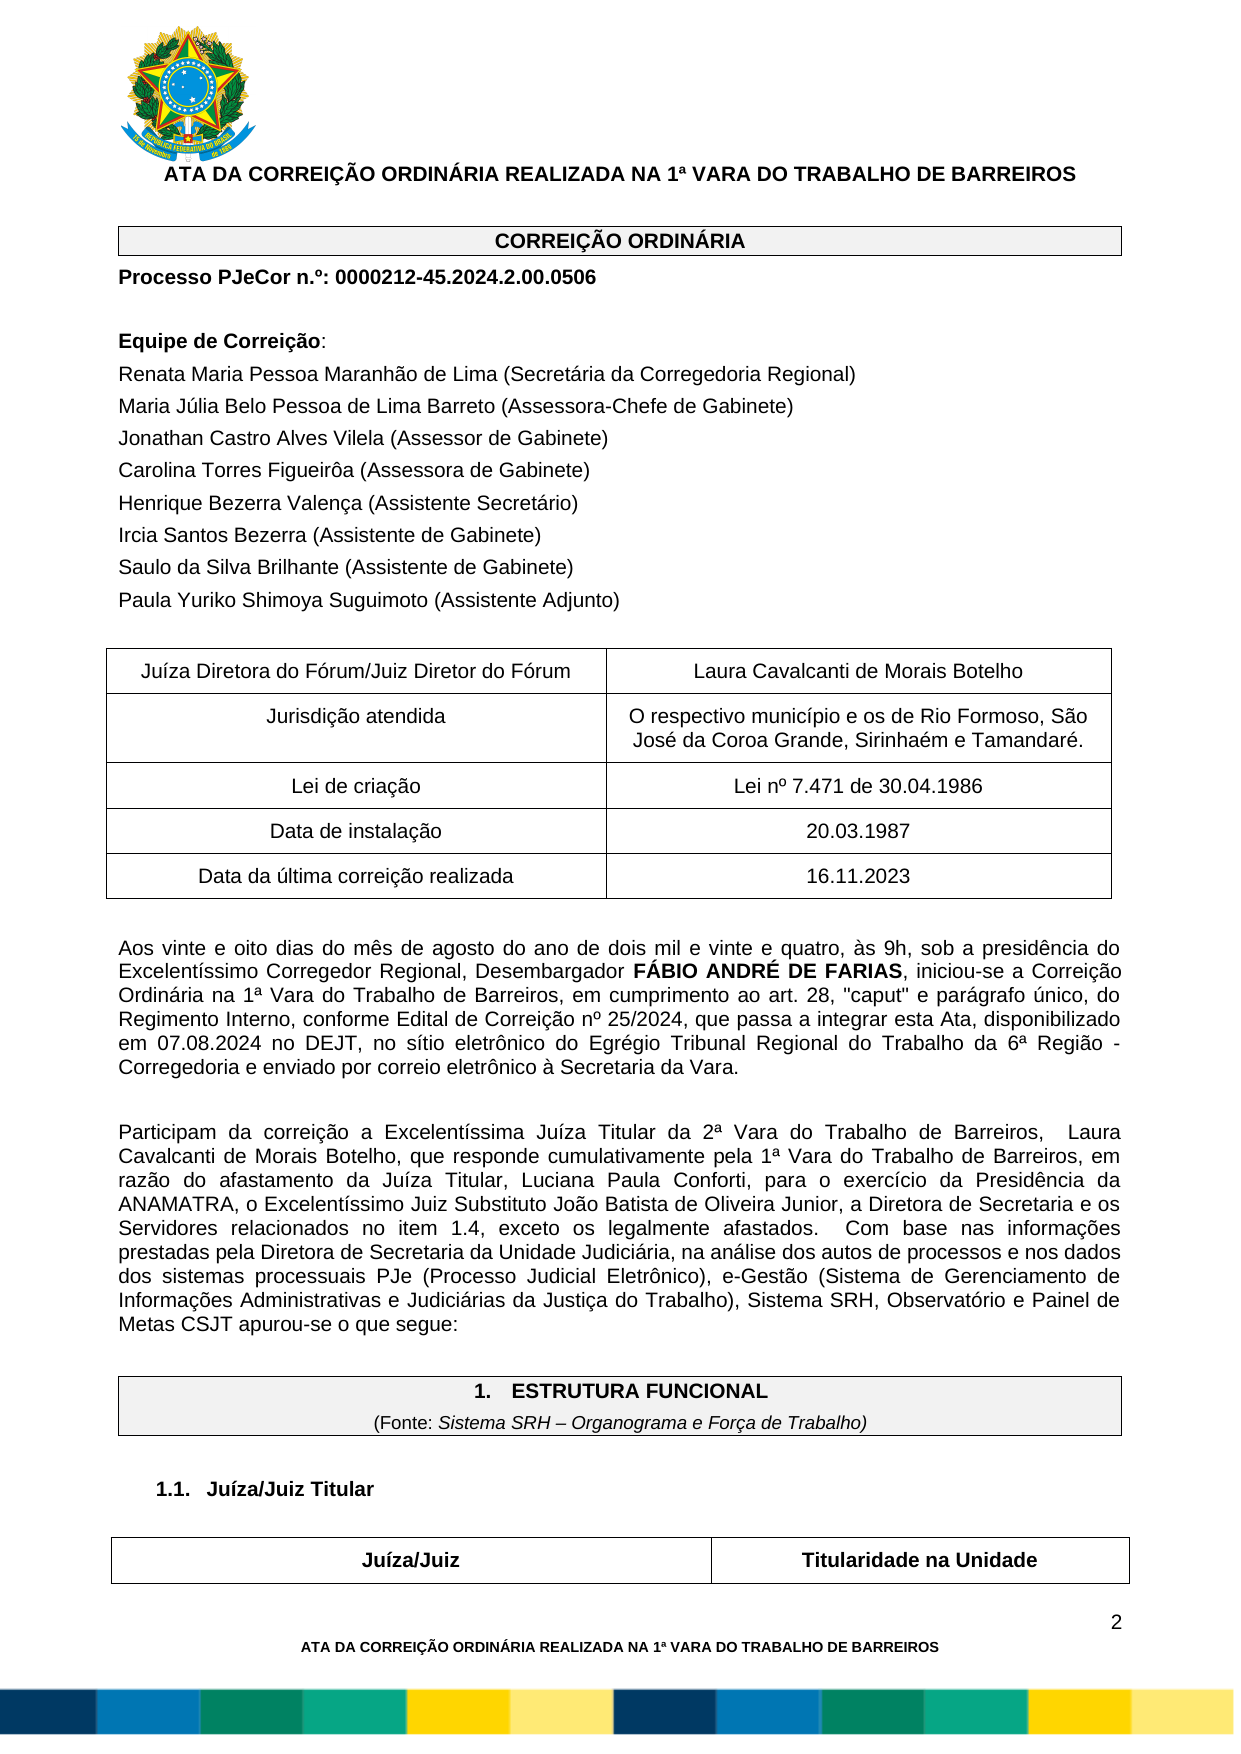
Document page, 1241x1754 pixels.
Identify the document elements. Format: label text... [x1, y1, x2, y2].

text ATA DA CORREIÇÃO ORDINÁRIA REALIZADA NA 1ª VARA DO TRABALHO DE BARREIROS [118, 119, 1122, 185]
table_cell Lei de criação [107, 763, 606, 807]
text Jonathan Castro Alves Vilela (Assessor de Gabinete) [118, 426, 1122, 450]
table_header Juíza/Juiz [112, 1538, 711, 1582]
table_cell Data de instalação [107, 809, 606, 853]
text (Fonte: Sistema SRH – Organograma e Força de Trabalho) [119, 1408, 1121, 1435]
text Saulo da Silva Brilhante (Assistente de Gabinete) [118, 555, 1122, 579]
text Henrique Bezerra Valença (Assistente Secretário) [118, 491, 1122, 514]
text Ircia Santos Bezerra (Assistente de Gabinete) [118, 523, 1122, 547]
text CORREIÇÃO ORDINÁRIA [119, 227, 1121, 255]
text Paula Yuriko Shimoya Suguimoto (Assistente Adjunto) [118, 587, 1122, 611]
table_cell Lei nº 7.471 de 30.04.1986 [607, 763, 1111, 807]
text Equipe de Correição: [118, 329, 1122, 353]
table_header Juíza Diretora do Fórum/Juiz Diretor do Fórum [107, 649, 606, 693]
list Juíza/Juiz Titular [156, 1477, 1122, 1501]
text Aos vinte e oito dias do mês de agosto do ano de dois mil e vinte e quatro, às 9h, sob a presidência do Excelentíssimo Corregedor Regional, Desembargador FÁBIO ANDRÉ DE FARIAS, iniciou-se a Correição Ordinária na 1ª Vara do Trabalho de Barreiros, em cumprimento ao art. 28, "caput" e parágrafo único, do Regimento Interno, conforme Edital de Correição nº 25/2024, que passa a integrar esta Ata, disponibilizado em 07.08.2024 no DEJT, no sítio eletrônico do Egrégio Tribunal Regional do Trabalho da 6ª Região - Corregedoria e enviado por correio eletrônico à Secretaria da Vara. [118, 935, 1122, 1079]
table_cell Jurisdição atendida [107, 694, 606, 762]
table_header Laura Cavalcanti de Morais Botelho [607, 649, 1111, 693]
table_header Titularidade na Unidade [712, 1538, 1129, 1582]
text Processo PJeCor n.º: 0000212-45.2024.2.00.0506 [118, 264, 1122, 288]
table_cell O respectivo município e os de Rio Formoso, São José da Coroa Grande, Sirinhaém e Tamandaré. [607, 694, 1111, 762]
table_cell 20.03.1987 [607, 809, 1111, 853]
text Carolina Torres Figueirôa (Assessora de Gabinete) [118, 458, 1122, 482]
table_cell 16.11.2023 [607, 854, 1111, 898]
list ESTRUTURA FUNCIONAL [119, 1377, 1121, 1403]
table_cell Data da última correição realizada [107, 854, 606, 898]
text Participam da correição a Excelentíssima Juíza Titular da 2ª Vara do Trabalho de Barreiros, Laura Cavalcanti de Morais Botelho, que responde cumulativamente pela 1ª Vara do Trabalho de Barreiros, em razão do afastamento da Juíza Titular, Luciana Paula Conforti, para o exercício da Presidência da ANAMATRA, o Excelentíssimo Juiz Substituto João Batista de Oliveira Junior, a Diretora de Secretaria e os Servidores relacionados no item 1.4, exceto os legalmente afastados. Com base nas informações prestadas pela Diretora de Secretaria da Unidade Judiciária, na análise dos autos de processos e nos dados dos sistemas processuais PJe (Processo Judicial Eletrônico), e-Gestão (Sistema de Gerenciamento de Informações Administrativas e Judiciárias da Justiça do Trabalho), Sistema SRH, Observatório e Painel de Metas CSJT apurou-se o que segue: [118, 1120, 1122, 1335]
text Renata Maria Pessoa Maranhão de Lima (Secretária da Corregedoria Regional) [118, 361, 1122, 385]
text Maria Júlia Belo Pessoa de Lima Barreto (Assessora-Chefe de Gabinete) [118, 394, 1122, 418]
